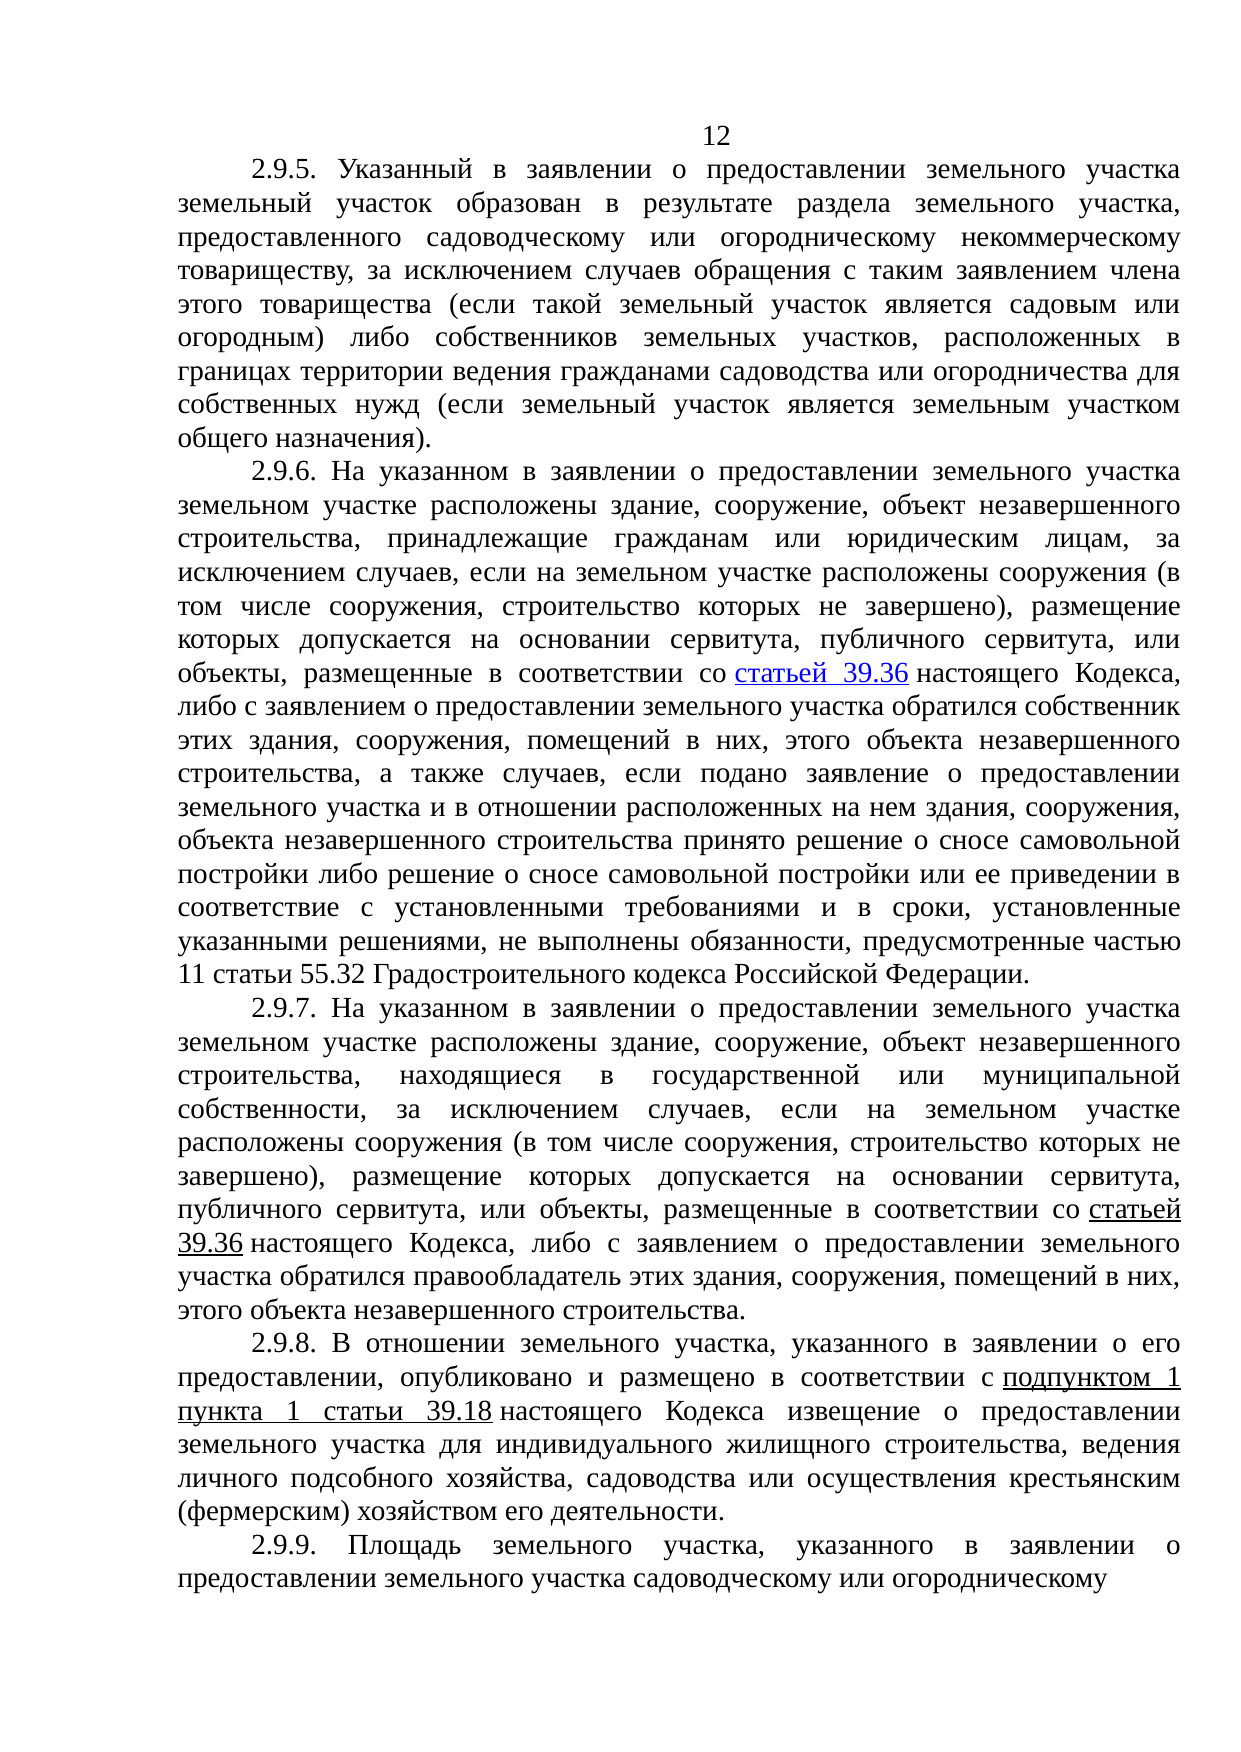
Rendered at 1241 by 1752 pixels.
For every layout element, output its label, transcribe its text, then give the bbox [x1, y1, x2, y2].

text 2.9.9. Площадь земельного участка, указанного в заявлении о предоставлении земельного участка садоводческому или огородническому [177, 1527, 1181, 1594]
text 12 [177, 118, 1181, 152]
text 2.9.8. В отношении земельного участка, указанного в заявлении о его предоставлении, опубликовано и размещено в соответствии с подпунктом 1 пункта 1 статьи 39.18 настоящего Кодекса извещение о предоставлении земельного участка для индивидуального жилищного строительства, ведения личного подсобного хозяйства, садоводства или осуществления крестьянским (фермерским) хозяйством его деятельности. [177, 1326, 1181, 1527]
text 2.9.6. На указанном в заявлении о предоставлении земельного участка земельном участке расположены здание, сооружение, объект незавершенного строительства, принадлежащие гражданам или юридическим лицам, за исключением случаев, если на земельном участке расположены сооружения (в том числе сооружения, строительство которых не завершено), размещение которых допускается на основании сервитута, публичного сервитута, или объекты, размещенные в соответствии со статьей 39.36 настоящего Кодекса, либо с заявлением о предоставлении земельного участка обратился собственник этих здания, сооружения, помещений в них, этого объекта незавершенного строительства, а также случаев, если подано заявление о предоставлении земельного участка и в отношении расположенных на нем здания, сооружения, объекта незавершенного строительства принято решение о сносе самовольной постройки либо решение о сносе самовольной постройки или ее приведении в соответствие с установленными требованиями и в сроки, установленные указанными решениями, не выполнены обязанности, предусмотренные частью 11 статьи 55.32 Градостроительного кодекса Российской Федерации. [177, 453, 1181, 990]
text 2.9.5. Указанный в заявлении о предоставлении земельного участка земельный участок образован в результате раздела земельного участка, предоставленного садоводческому или огородническому некоммерческому товариществу, за исключением случаев обращения с таким заявлением члена этого товарищества (если такой земельный участок является садовым или огородным) либо собственников земельных участков, расположенных в границах территории ведения гражданами садоводства или огородничества для собственных нужд (если земельный участок является земельным участком общего назначения). [177, 152, 1181, 453]
text 2.9.7. На указанном в заявлении о предоставлении земельного участка земельном участке расположены здание, сооружение, объект незавершенного строительства, находящиеся в государственной или муниципальной собственности, за исключением случаев, если на земельном участке расположены сооружения (в том числе сооружения, строительство которых не завершено), размещение которых допускается на основании сервитута, публичного сервитута, или объекты, размещенные в соответствии со статьей 39.36 настоящего Кодекса, либо с заявлением о предоставлении земельного участка обратился правообладатель этих здания, сооружения, помещений в них, этого объекта незавершенного строительства. [177, 990, 1181, 1326]
